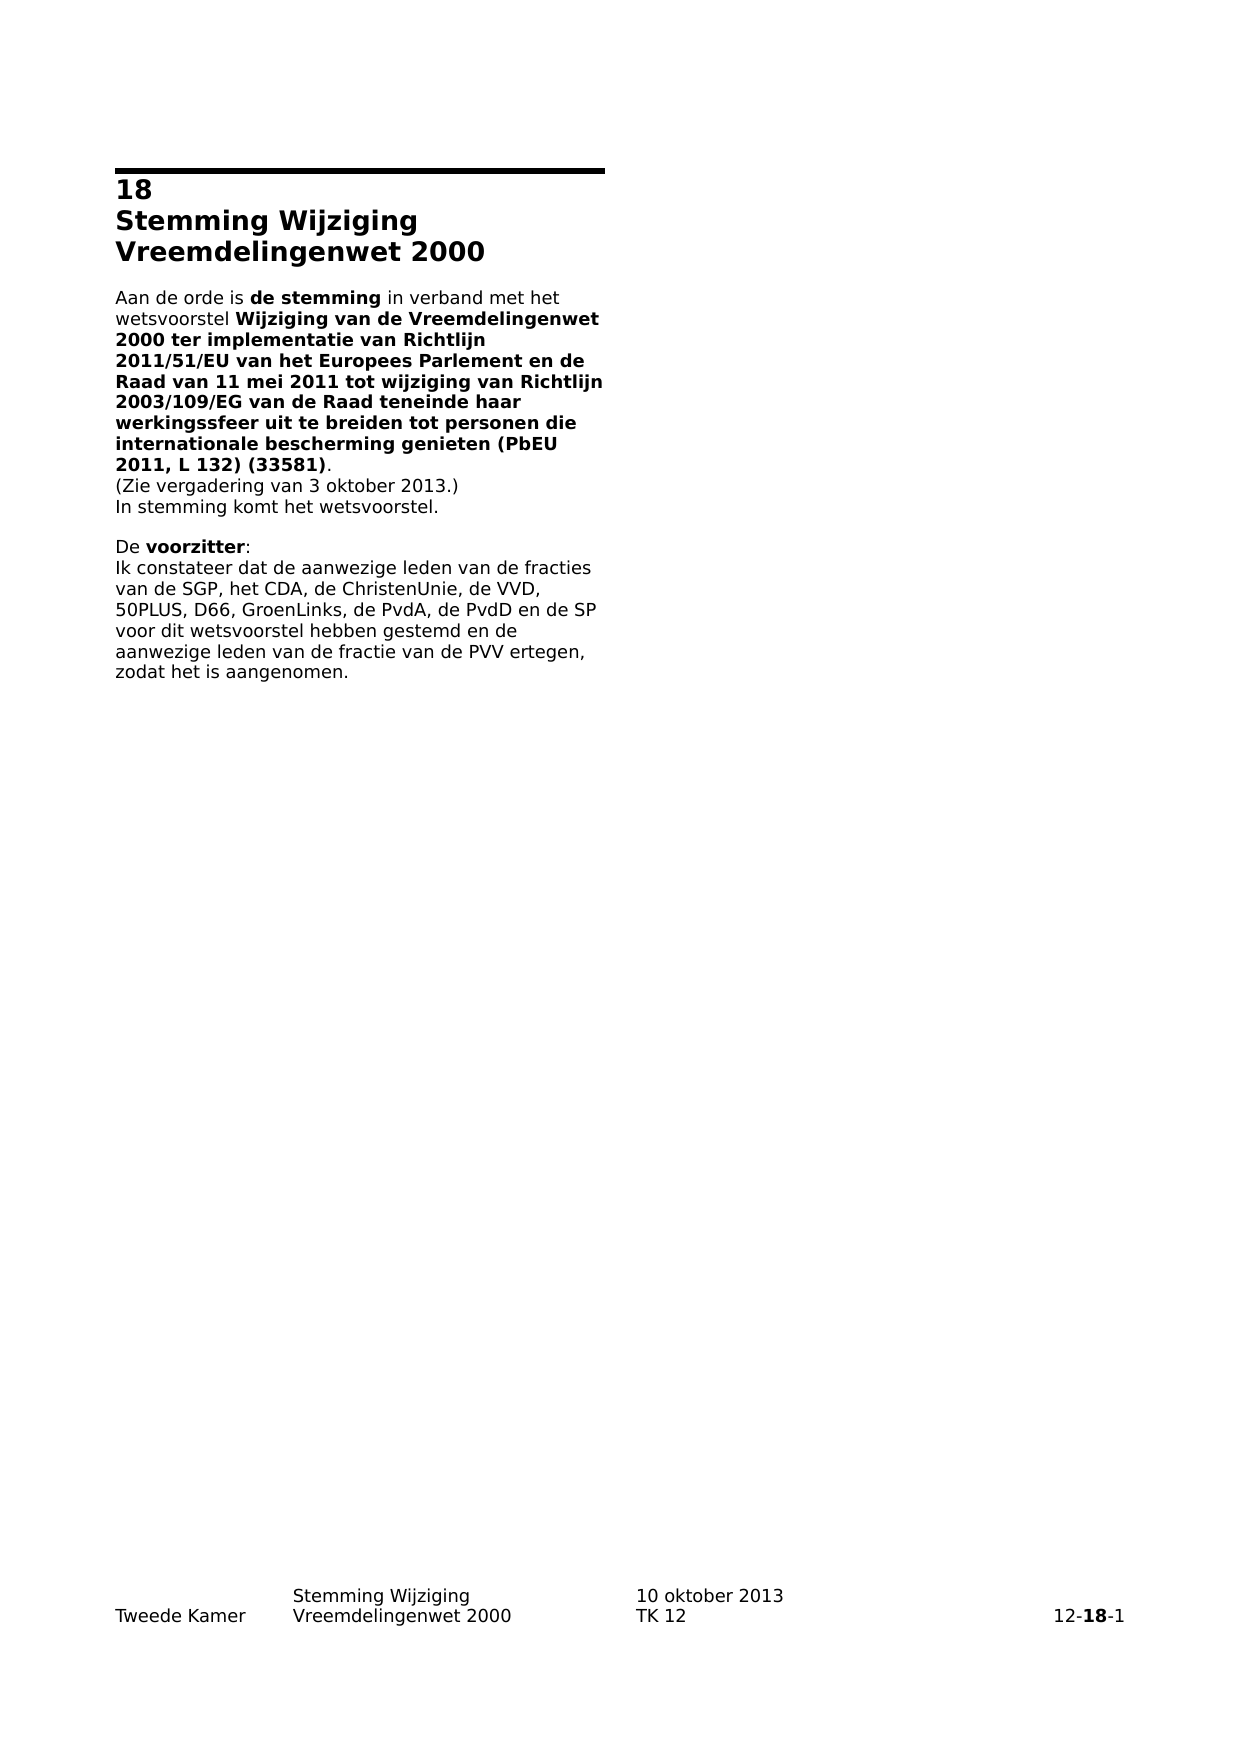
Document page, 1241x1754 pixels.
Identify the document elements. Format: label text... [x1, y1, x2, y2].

text Ik constateer dat de aanwezige leden van de fracties van de SGP, het CDA, de ChristenUnie, de VVD, 50PLUS, D66, GroenLinks, de PvdA, de PvdD en de SP voor dit wetsvoorstel hebben gestemd en de aanwezige leden van de fractie van de PVV ertegen, zodat het is aangenomen. [115, 558, 605, 683]
text Aan de orde is de stemming in verband met het wetsvoorstel Wijziging van de Vreemdelingenwet 2000 ter implementatie van Richtlijn 2011/51/EU van het Europees Parlement en de Raad van 11 mei 2011 tot wijziging van Richtlijn 2003/109/EG van de Raad teneinde haar werkingssfeer uit te breiden tot personen die internationale bescherming genieten (PbEU 2011, L 132) (33581). [115, 288, 605, 476]
text De voorzitter: [115, 537, 605, 558]
text In stemming komt het wetsvoorstel. [115, 496, 605, 517]
text (Zie vergadering van 3 oktober 2013.) [115, 476, 605, 496]
title 18 Stemming Wijziging Vreemdelingenwet 2000 [115, 174, 605, 268]
